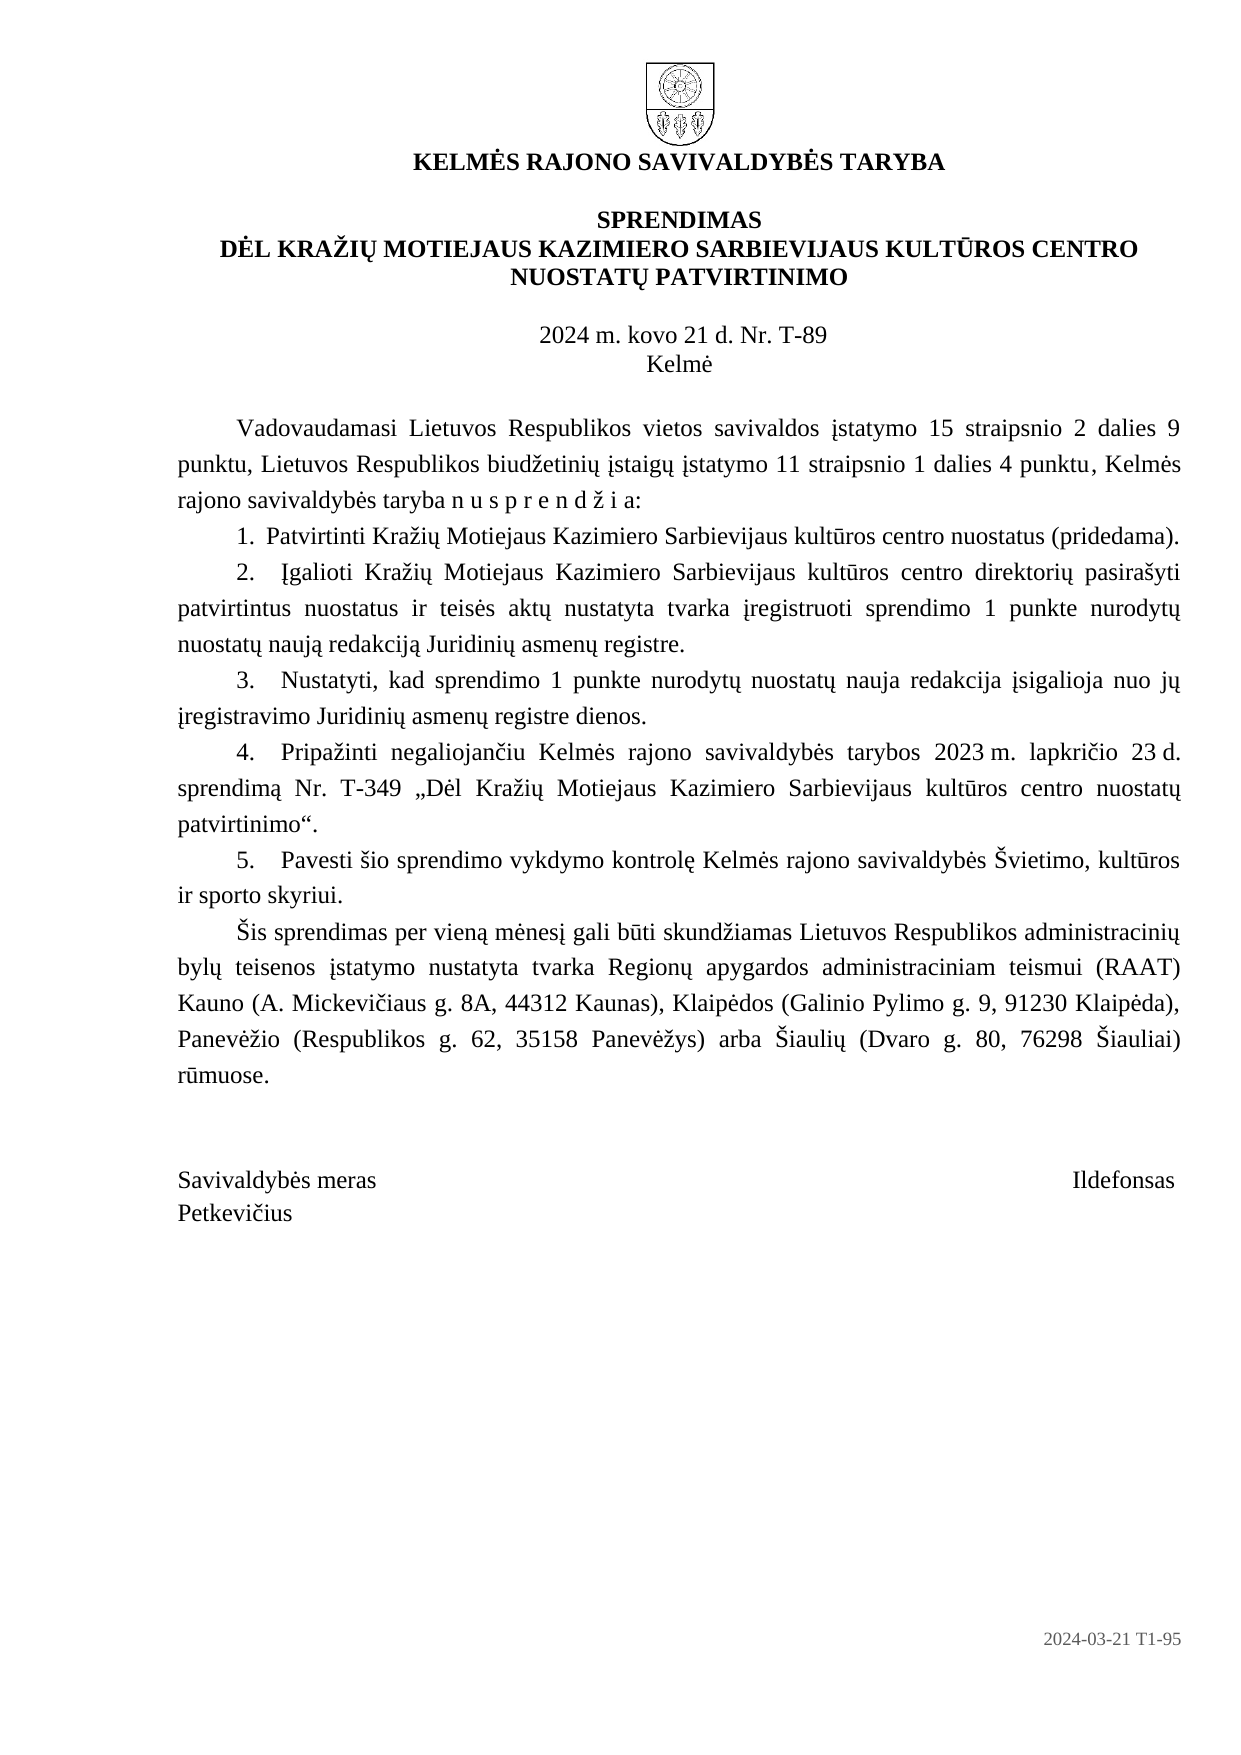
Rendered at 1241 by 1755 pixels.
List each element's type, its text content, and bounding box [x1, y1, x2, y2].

list Patvirtinti Kražių Motiejaus Kazimiero Sarbievijaus kultūros centro nuostatus (pridedama). [177, 521, 1181, 550]
text SPRENDIMAS [177, 205, 1181, 234]
text 2024 m. kovo 21 d. Nr. T-89 [185, 320, 1181, 349]
list Pavesti šio sprendimo vykdymo kontrolę Kelmės rajono savivaldybės Švietimo, kultūros ir sporto skyriui. [177, 845, 1181, 909]
text DĖL KRAŽIŲ MOTIEJAUS KAZIMIERO SARBIEVIJAUS KULTŪROS CENTRO NUOSTATŲ PATVIRTINIMO [177, 234, 1181, 291]
text Kelmė [177, 349, 1181, 377]
subtitle KELMĖS RAJONO SAVIVALDYBĖS TARYBA [177, 147, 1181, 176]
list Pripažinti negaliojančiu Kelmės rajono savivaldybės tarybos 2023 m. lapkričio 23 d. sprendimą Nr. T-349 „Dėl Kražių Motiejaus Kazimiero Sarbievijaus kultūros centro nuostatų patvirtinimo“. [177, 737, 1181, 837]
text Vadovaudamasi Lietuvos Respublikos vietos savivaldos įstatymo 15 straipsnio 2 dalies 9 punktu, Lietuvos Respublikos biudžetinių įstaigų įstatymo 11 straipsnio 1 dalies 4 punktu, Kelmės rajono savivaldybės taryba nusprendžia: [177, 413, 1181, 514]
text Šis sprendimas per vieną mėnesį gali būti skundžiamas Lietuvos Respublikos administracinių bylų teisenos įstatymo nustatyta tvarka Regionų apygardos administraciniam teismui (RAAT) Kauno (A. Mickevičiaus g. 8A, 44312 Kaunas), Klaipėdos (Galinio Pylimo g. 9, 91230 Klaipėda), Panevėžio (Respublikos g. 62, 35158 Panevėžys) arba Šiaulių (Dvaro g. 80, 76298 Šiauliai) rūmuose. [177, 917, 1181, 1089]
list Nustatyti, kad sprendimo 1 punkte nurodytų nuostatų nauja redakcija įsigalioja nuo jų įregistravimo Juridinių asmenų registre dienos. [177, 665, 1181, 730]
text Savivaldybės meras Ildefonsas Petkevičius [177, 1165, 1181, 1227]
list Įgalioti Kražių Motiejaus Kazimiero Sarbievijaus kultūros centro direktorių pasirašyti patvirtintus nuostatus ir teisės aktų nustatyta tvarka įregistruoti sprendimo 1 punkte nurodytų nuostatų naują redakciją Juridinių asmenų registre. [177, 557, 1181, 658]
